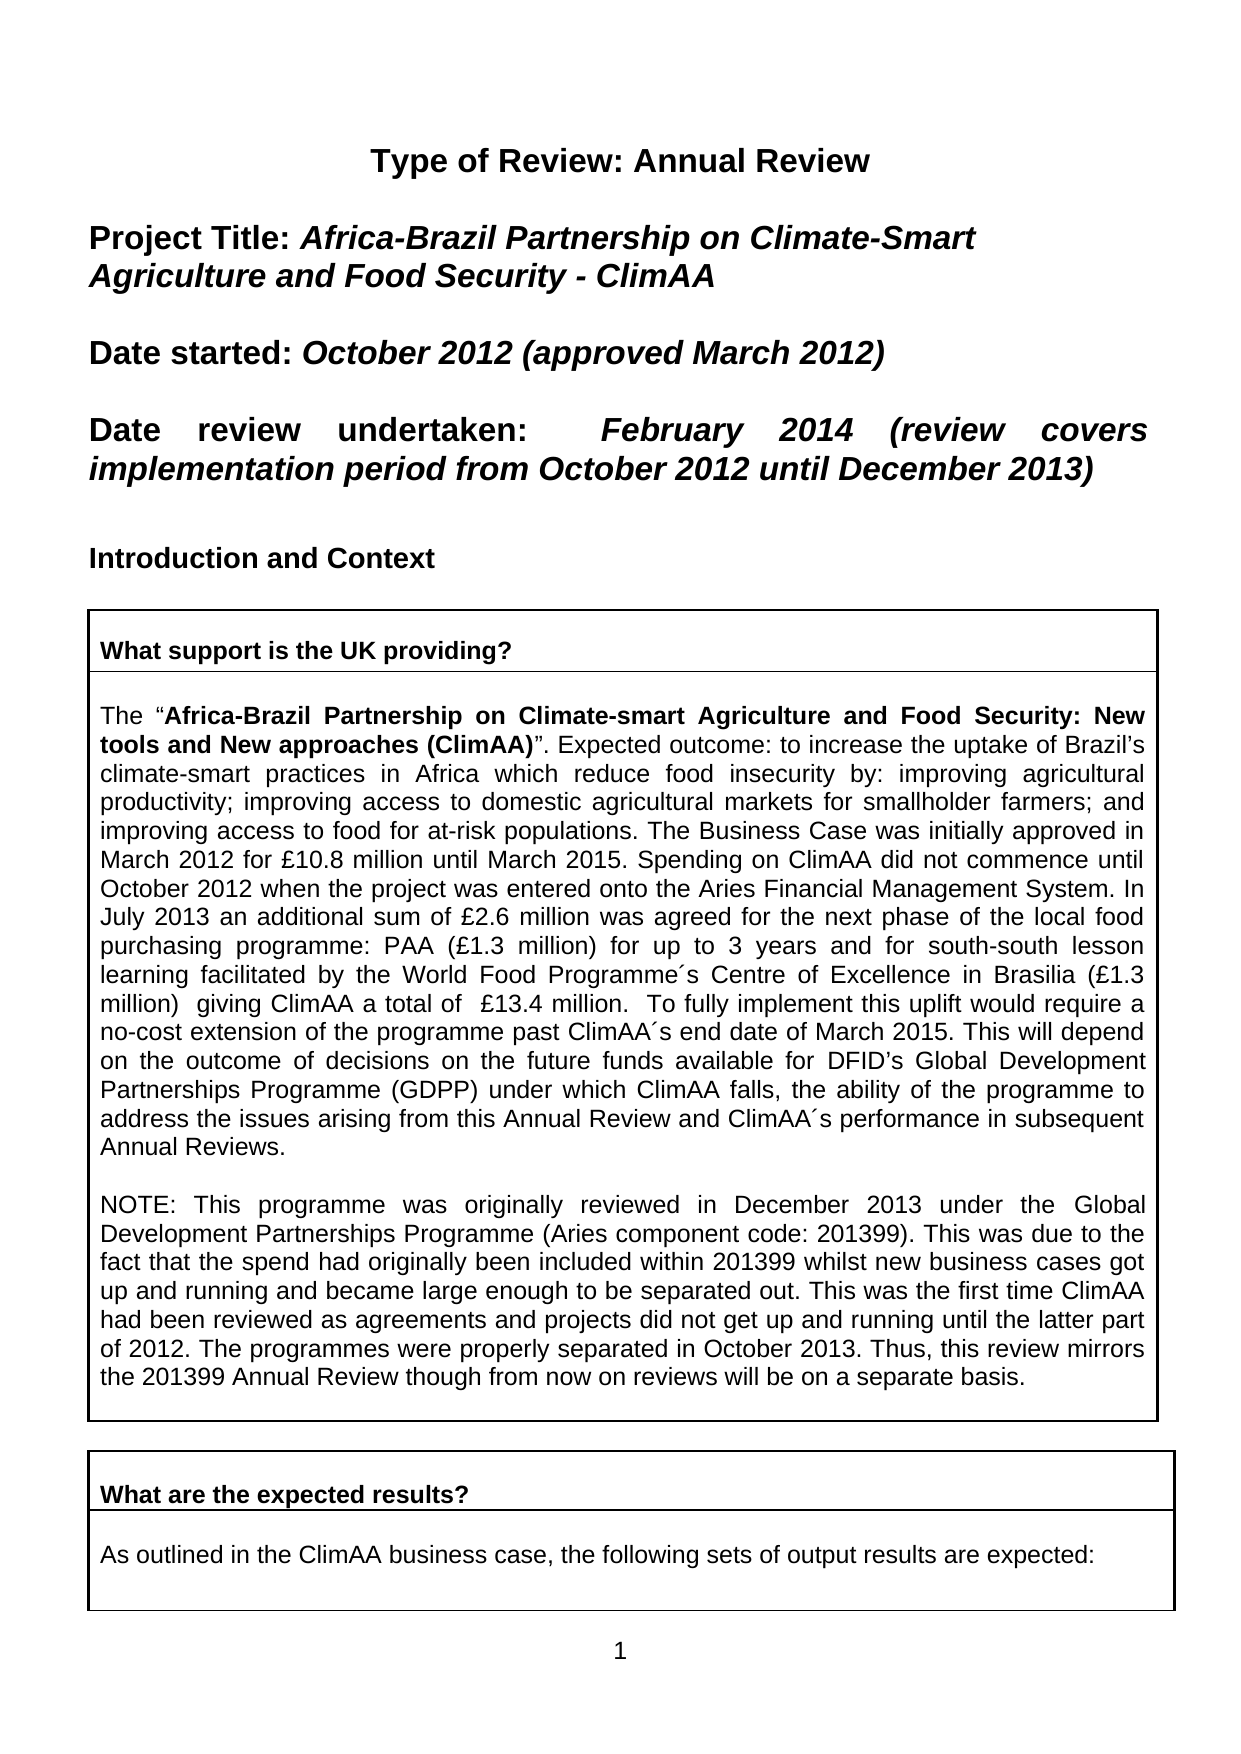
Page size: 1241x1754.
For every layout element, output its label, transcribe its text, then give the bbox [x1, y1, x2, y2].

table_header What are the expected results? [90, 1452, 1173, 1509]
text Date started: October 2012 (approved March 2012) [89, 333, 1152, 372]
subtitle Introduction and Context [89, 541, 1152, 574]
table_cell The “Africa-Brazil Partnership on Climate-smart Agriculture and Food Security: New tools and New approaches (ClimAA)”. Expected outcome: to increase the uptake of Brazil’s climate-smart practices in Africa which reduce food insecurity by: improving agricultural productivity; improving access to domestic agricultural markets for smallholder farmers; and improving access to food for at-risk populations. The Business Case was initially approved in March 2012 for £10.8 million until March 2015. Spending on ClimAA did not commence until October 2012 when the project was entered onto the Aries Financial Management System. In July 2013 an additional sum of £2.6 million was agreed for the next phase of the local food purchasing programme: PAA (£1.3 million) for up to 3 years and for south-south lesson learning facilitated by the World Food Programme´s Centre of Excellence in Brasilia (£1.3 million) giving ClimAA a total of £13.4 million. To fully implement this uplift would require a no-cost extension of the programme past ClimAA´s end date of March 2015. This will depend on the outcome of decisions on the future funds available for DFID’s Global Development Partnerships Programme (GDPP) under which ClimAA falls, the ability of the programme to address the issues arising from this Annual Review and ClimAA´s performance in subsequent Annual Reviews. NOTE: This programme was originally reviewed in December 2013 under the Global Development Partnerships Programme (Aries component code: 201399). This was due to the fact that the spend had originally been included within 201399 whilst new business cases got up and running and became large enough to be separated out. This was the first time ClimAA had been reviewed as agreements and projects did not get up and running until the latter part of 2012. The programmes were properly separated in October 2013. Thus, this review mirrors the 201399 Annual Review though from now on reviews will be on a separate basis. [90, 672, 1156, 1420]
text Type of Review: Annual Review [89, 141, 1152, 179]
text Project Title: Africa-Brazil Partnership on Climate-Smart Agriculture and Food Security - ClimAA [89, 218, 1152, 295]
table_header What support is the UK providing? [90, 611, 1156, 671]
table_cell As outlined in the ClimAA business case, the following sets of output results are expected: [90, 1511, 1173, 1609]
text Date review undertaken: February 2014 (review covers implementation period from October 2012 until December 2013) [89, 410, 1152, 487]
